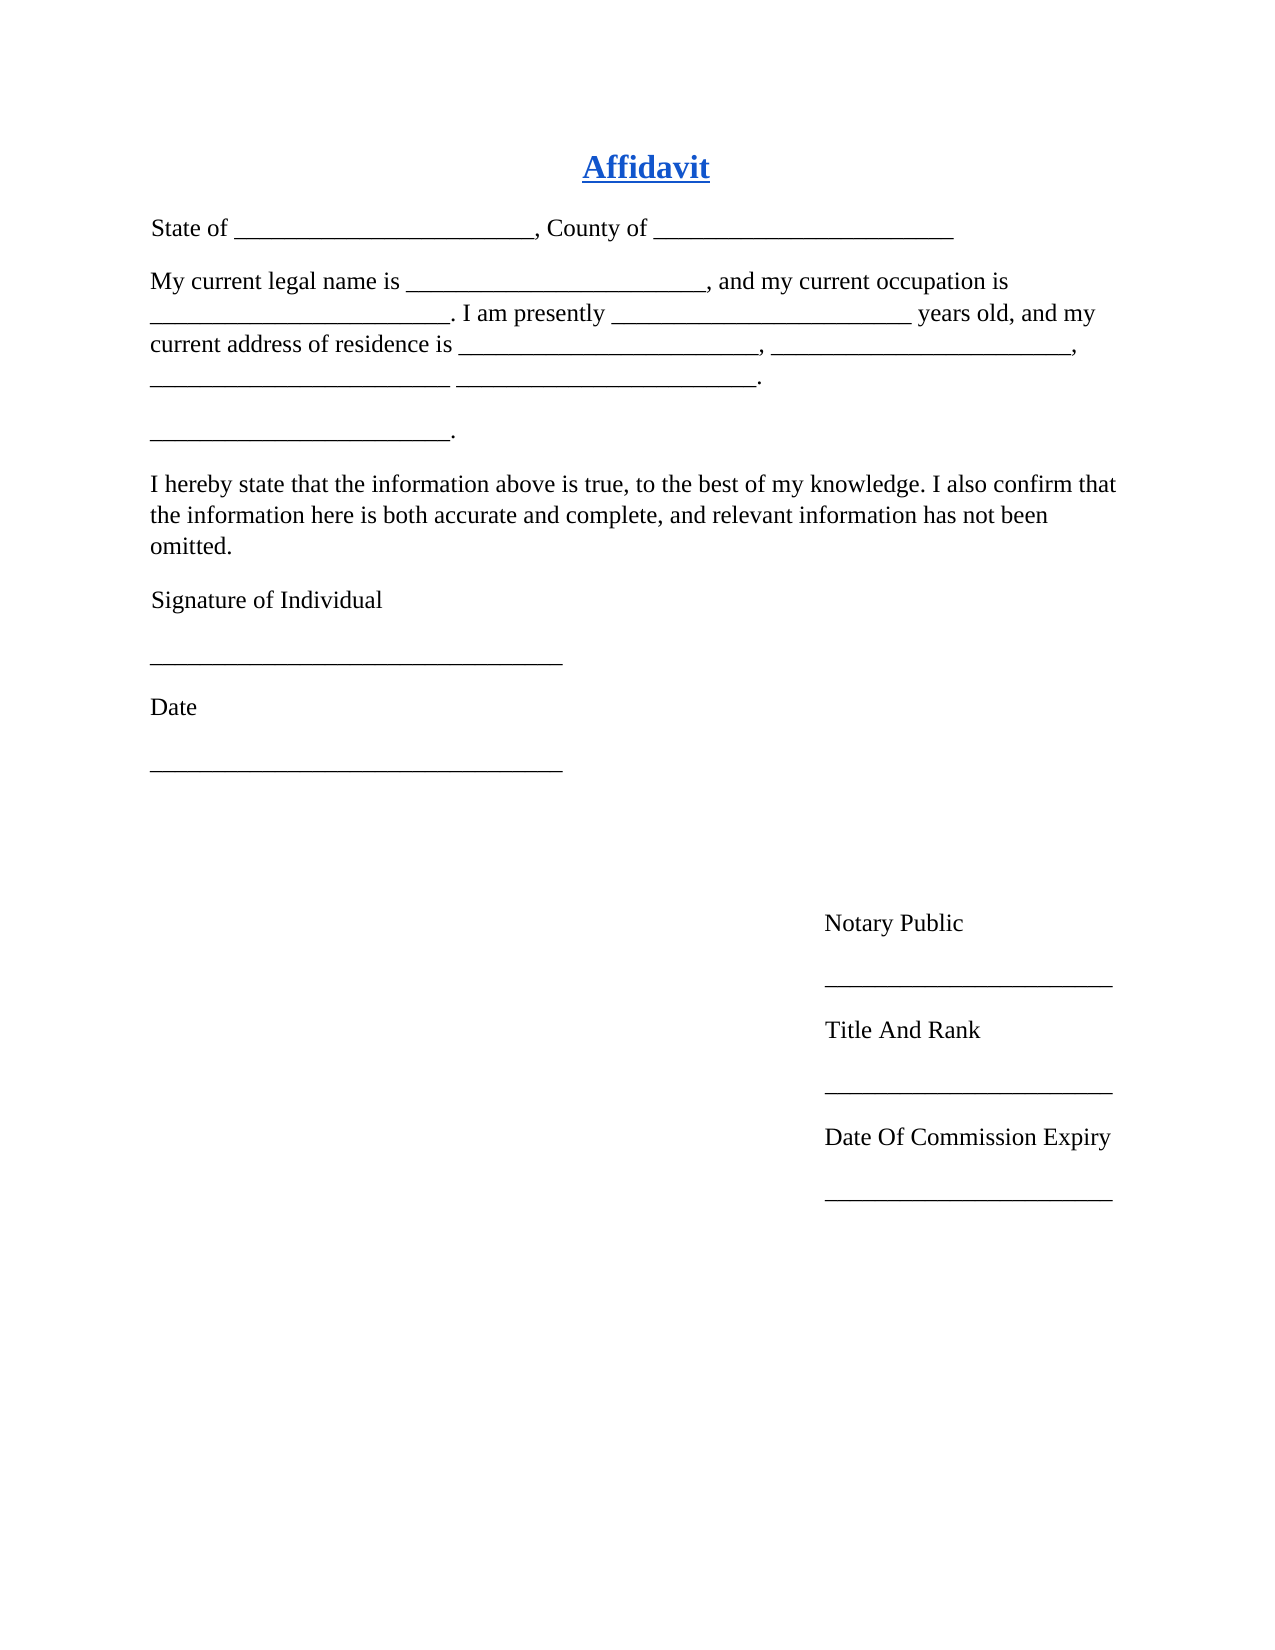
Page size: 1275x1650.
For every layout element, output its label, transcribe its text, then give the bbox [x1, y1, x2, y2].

text I hereby state that the information above is true, to the best of my knowledge. I also confirm that the information here is both accurate and complete, and relevant information has not been omitted. [150, 469, 1122, 560]
text Affidavit [150, 148, 710, 186]
text Date [150, 692, 1122, 721]
text _________________________________ [150, 746, 1122, 775]
text _______________________ [150, 1175, 1112, 1204]
text _______________________ [150, 961, 1112, 990]
text _________________________________ [150, 639, 1122, 668]
text Signature of Individual [151, 585, 1122, 614]
text Title And Rank [150, 1015, 980, 1043]
text Notary Public [150, 908, 964, 936]
text ________________________. [150, 415, 1122, 444]
text State of ________________________, County of ________________________ [151, 213, 1122, 242]
text _______________________ [150, 1068, 1112, 1097]
text Date Of Commission Expiry [150, 1122, 1111, 1151]
text My current legal name is ________________________, and my current occupation is ________________________. I am presently ________________________ years old, and my current address of residence is ________________________, ________________________, ________________________ ________________________. [150, 266, 1102, 390]
